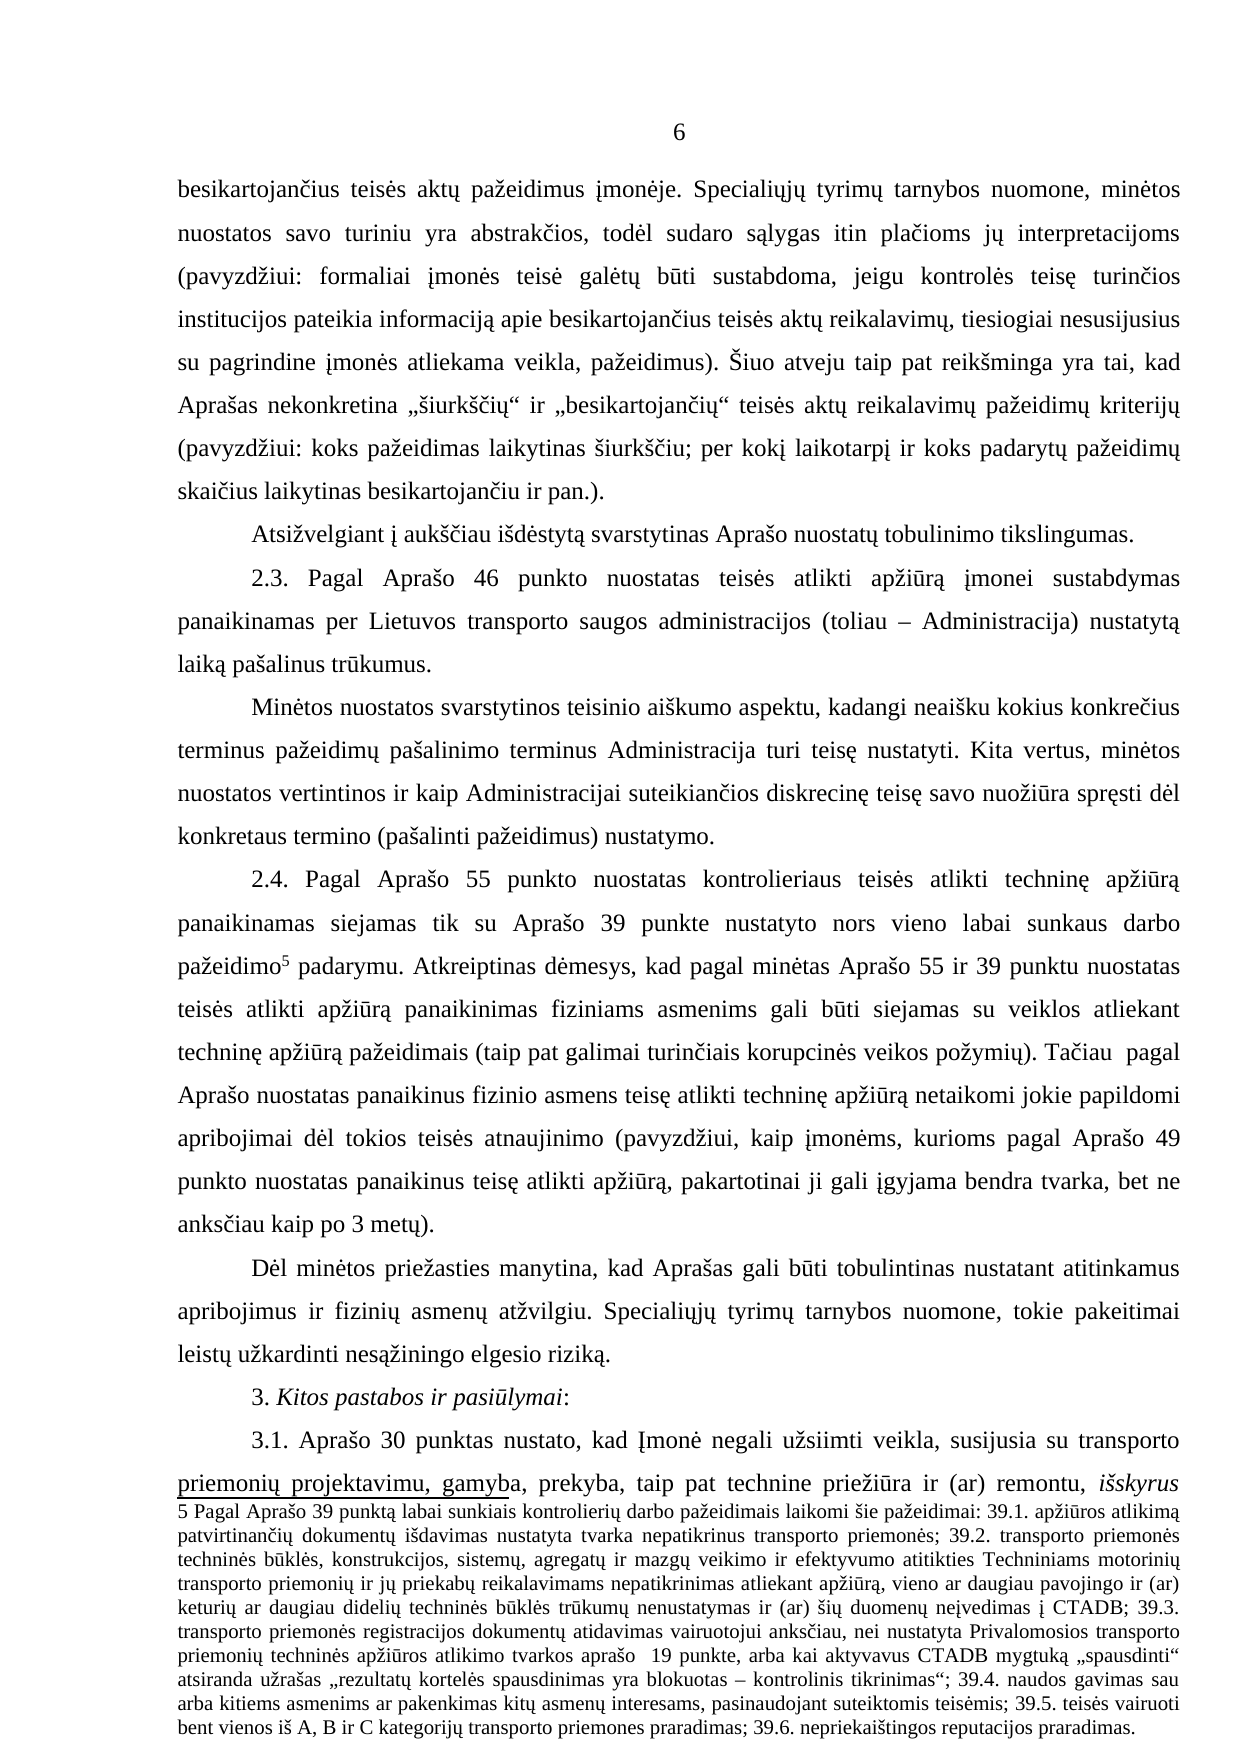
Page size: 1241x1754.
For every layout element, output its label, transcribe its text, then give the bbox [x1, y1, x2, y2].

text 3. Kitos pastabos ir pasiūlymai: [177, 1382, 1181, 1411]
text 2.3. Pagal Aprašo 46 punkto nuostatas teisės atlikti apžiūrą įmonei sustabdymas panaikinamas per Lietuvos transporto saugos administracijos (toliau – Administracija) nustatytą laiką pašalinus trūkumus. [177, 563, 1181, 678]
text 2.4. Pagal Aprašo 55 punkto nuostatas kontrolieriaus teisės atlikti techninę apžiūrą panaikinamas siejamas tik su Aprašo 39 punkte nustatyto nors vieno labai sunkaus darbo pažeidimo padarymu. Atkreiptinas dėmesys, kad pagal minėtas Aprašo 55 ir 39 punktu nuostatas teisės atlikti apžiūrą panaikinimas fiziniams asmenims gali būti siejamas su veiklos atliekant techninę apžiūrą pažeidimais (taip pat galimai turinčiais korupcinės veikos požymių). Tačiau pagal Aprašo nuostatas panaikinus fizinio asmens teisę atlikti techninę apžiūrą netaikomi jokie papildomi apribojimai dėl tokios teisės atnaujinimo (pavyzdžiui, kaip įmonėms, kurioms pagal Aprašo 49 punkto nuostatas panaikinus teisę atlikti apžiūrą, pakartotinai ji gali įgyjama bendra tvarka, bet ne anksčiau kaip po 3 metų). [177, 864, 1181, 1238]
text 3.1. Aprašo 30 punktas nustato, kad Įmonė negali užsiimti veikla, susijusia su transporto priemonių projektavimu, gamyba, prekyba, taip pat technine priežiūra ir (ar) remontu, išskyrus [177, 1425, 1181, 1497]
text Pagal Aprašo 39 punktą labai sunkiais kontrolierių darbo pažeidimais laikomi šie pažeidimai: 39.1. apžiūros atlikimą patvirtinančių dokumentų išdavimas nustatyta tvarka nepatikrinus transporto priemonės; 39.2. transporto priemonės techninės būklės, konstrukcijos, sistemų, agregatų ir mazgų veikimo ir efektyvumo atitikties Techniniams motorinių transporto priemonių ir jų priekabų reikalavimams nepatikrinimas atliekant apžiūrą, vieno ar daugiau pavojingo ir (ar) keturių ar daugiau didelių techninės būklės trūkumų nenustatymas ir (ar) šių duomenų neįvedimas į CTADB; 39.3. transporto priemonės registracijos dokumentų atidavimas vairuotojui anksčiau, nei nustatyta Privalomosios transporto priemonių techninės apžiūros atlikimo tvarkos aprašo 19 punkte, arba kai aktyvavus CTADB mygtuką „spausdinti“ atsiranda užrašas „rezultatų kortelės spausdinimas yra blokuotas – kontrolinis tikrinimas“; 39.4. naudos gavimas sau arba kitiems asmenims ar pakenkimas kitų asmenų interesams, pasinaudojant suteiktomis teisėmis; 39.5. teisės vairuoti bent vienos iš A, B ir C kategorijų transporto priemones praradimas; 39.6. nepriekaištingos reputacijos praradimas. [177, 1498, 1181, 1739]
text Dėl minėtos priežasties manytina, kad Aprašas gali būti tobulintinas nustatant atitinkamus apribojimus ir fizinių asmenų atžvilgiu. Specialiųjų tyrimų tarnybos nuomone, tokie pakeitimai leistų užkardinti nesąžiningo elgesio riziką. [177, 1253, 1181, 1368]
text Atsižvelgiant į aukščiau išdėstytą svarstytinas Aprašo nuostatų tobulinimo tikslingumas. [177, 519, 1181, 548]
text besikartojančius teisės aktų pažeidimus įmonėje. Specialiųjų tyrimų tarnybos nuomone, minėtos nuostatos savo turiniu yra abstrakčios, todėl sudaro sąlygas itin plačioms jų interpretacijoms (pavyzdžiui: formaliai įmonės teisė galėtų būti sustabdoma, jeigu kontrolės teisę turinčios institucijos pateikia informaciją apie besikartojančius teisės aktų reikalavimų, tiesiogiai nesusijusius su pagrindine įmonės atliekama veikla, pažeidimus). Šiuo atveju taip pat reikšminga yra tai, kad Aprašas nekonkretina „šiurkščių“ ir „besikartojančių“ teisės aktų reikalavimų pažeidimų kriterijų (pavyzdžiui: koks pažeidimas laikytinas šiurkščiu; per kokį laikotarpį ir koks padarytų pažeidimų skaičius laikytinas besikartojančiu ir pan.). [177, 174, 1181, 505]
text Minėtos nuostatos svarstytinos teisinio aiškumo aspektu, kadangi neaišku kokius konkrečius terminus pažeidimų pašalinimo terminus Administracija turi teisę nustatyti. Kita vertus, minėtos nuostatos vertintinos ir kaip Administracijai suteikiančios diskrecinę teisę savo nuožiūra spręsti dėl konkretaus termino (pašalinti pažeidimus) nustatymo. [177, 692, 1181, 850]
